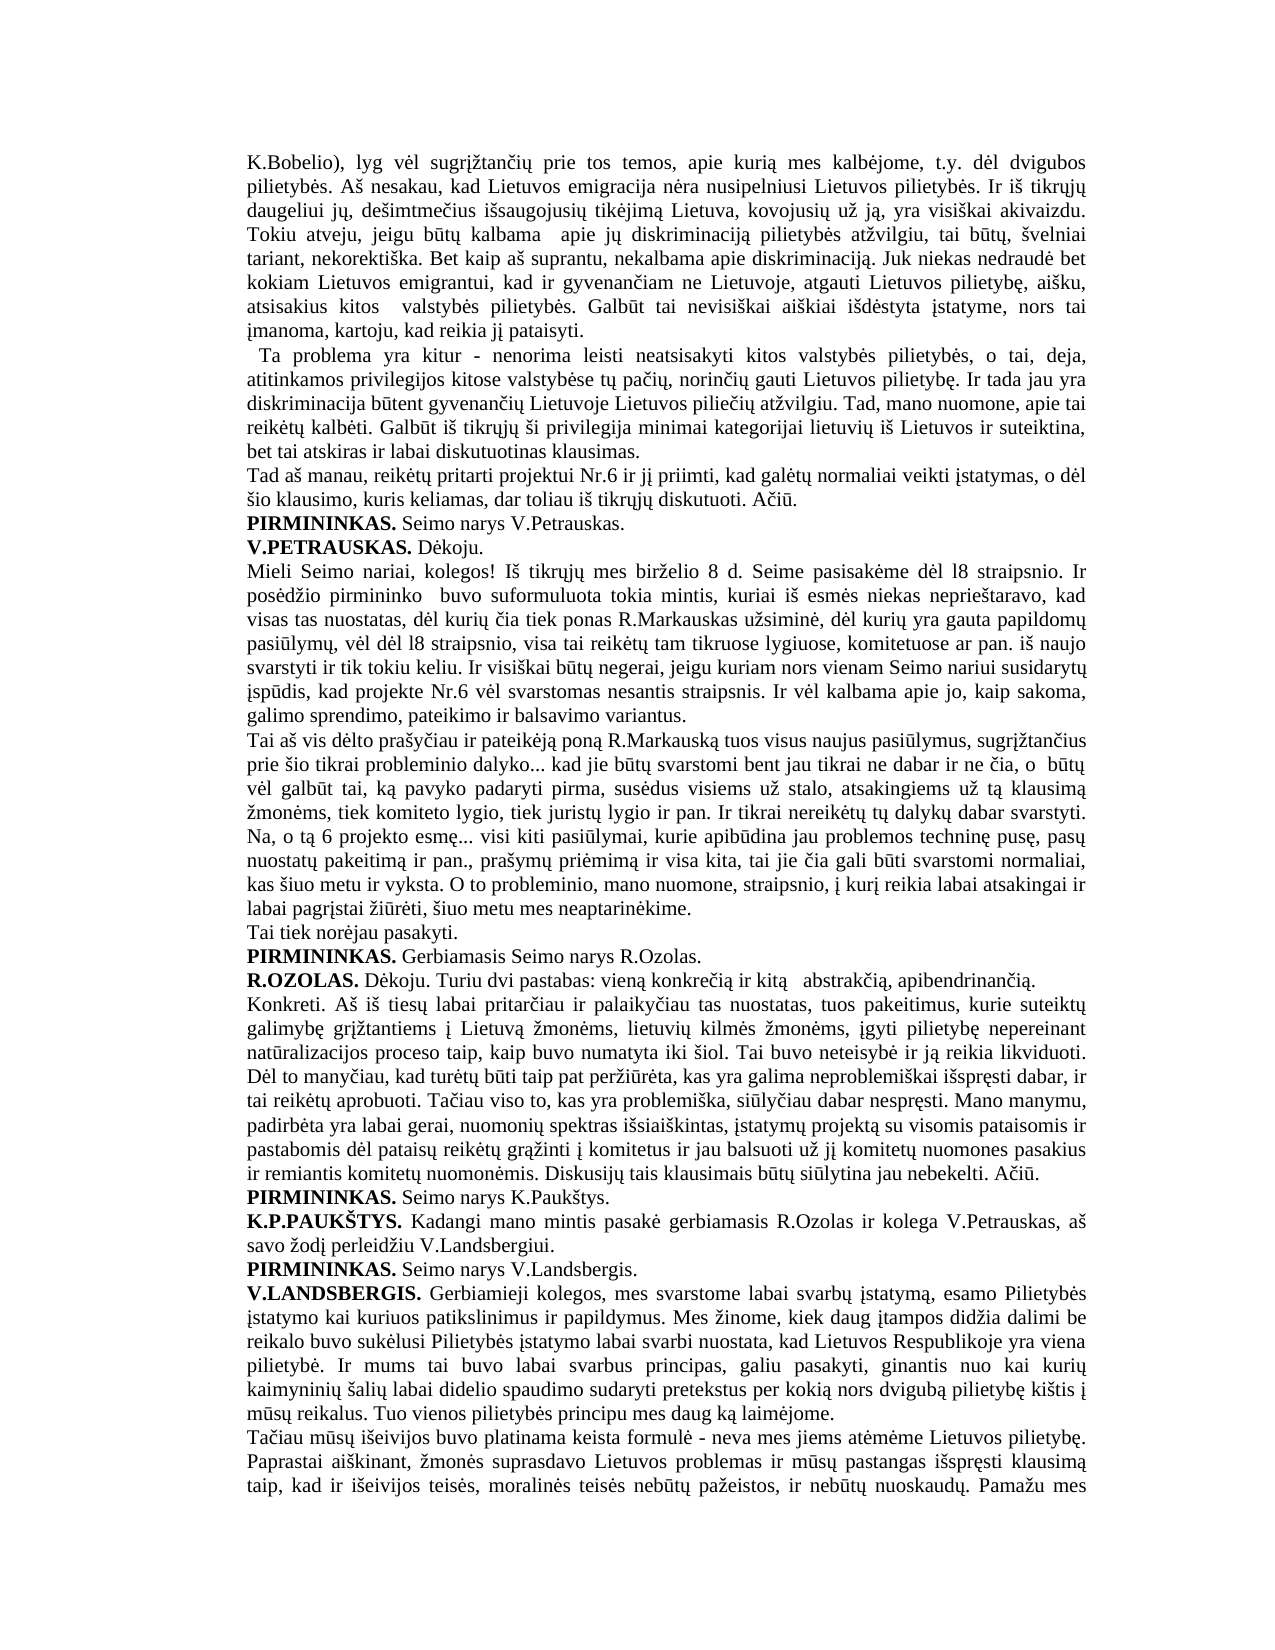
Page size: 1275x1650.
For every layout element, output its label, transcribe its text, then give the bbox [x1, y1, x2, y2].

text Ta problema yra kitur - nenorima leisti neatsisakyti kitos valstybės pilietybės, o tai, deja, atitinkamos privilegijos kitose valstybėse tų pačių, norinčių gauti Lietuvos pilietybę. Ir tada jau yra diskriminacija būtent gyvenančių Lietuvoje Lietuvos piliečių atžvilgiu. Tad, mano nuomone, apie tai reikėtų kalbėti. Galbūt iš tikrųjų ši privilegija minimai kategorijai lietuvių iš Lietuvos ir suteiktina, bet tai atskiras ir labai diskutuotinas klausimas. [247, 342, 1087, 463]
text V.PETRAUSKAS. Dėkoju. [247, 535, 1087, 559]
text V.LANDSBERGIS. Gerbiamieji kolegos, mes svarstome labai svarbų įstatymą, esamo Pilietybės įstatymo kai kuriuos patikslinimus ir papildymus. Mes žinome, kiek daug įtampos didžia dalimi be reikalo buvo sukėlusi Pilietybės įstatymo labai svarbi nuostata, kad Lietuvos Respublikoje yra viena pilietybė. Ir mums tai buvo labai svarbus principas, galiu pasakyti, ginantis nuo kai kurių kaimyninių šalių labai didelio spaudimo sudaryti pretekstus per kokią nors dvigubą pilietybę kištis į mūsų reikalus. Tuo vienos pilietybės principu mes daug ką laimėjome. [247, 1281, 1087, 1425]
text R.OZOLAS. Dėkoju. Turiu dvi pastabas: vieną konkrečią ir kitą abstrakčią, apibendrinančią. [247, 968, 1087, 992]
text Mieli Seimo nariai, kolegos! Iš tikrųjų mes birželio 8 d. Seime pasisakėme dėl l8 straipsnio. Ir posėdžio pirmininko buvo suformuluota tokia mintis, kuriai iš esmės niekas neprieštaravo, kad visas tas nuostatas, dėl kurių čia tiek ponas R.Markauskas užsiminė, dėl kurių yra gauta papildomų pasiūlymų, vėl dėl l8 straipsnio, visa tai reikėtų tam tikruose lygiuose, komitetuose ar pan. iš naujo svarstyti ir tik tokiu keliu. Ir visiškai būtų negerai, jeigu kuriam nors vienam Seimo nariui susidarytų įspūdis, kad projekte Nr.6 vėl svarstomas nesantis straipsnis. Ir vėl kalbama apie jo, kaip sakoma, galimo sprendimo, pateikimo ir balsavimo variantus. [247, 559, 1087, 727]
text Konkreti. Aš iš tiesų labai pritarčiau ir palaikyčiau tas nuostatas, tuos pakeitimus, kurie suteiktų galimybę grįžtantiems į Lietuvą žmonėms, lietuvių kilmės žmonėms, įgyti pilietybę nepereinant natūralizacijos proceso taip, kaip buvo numatyta iki šiol. Tai buvo neteisybė ir ją reikia likviduoti. Dėl to manyčiau, kad turėtų būti taip pat peržiūrėta, kas yra galima neproblemiškai išspręsti dabar, ir tai reikėtų aprobuoti. Tačiau viso to, kas yra problemiška, siūlyčiau dabar nespręsti. Mano manymu, padirbėta yra labai gerai, nuomonių spektras išsiaiškintas, įstatymų projektą su visomis pataisomis ir pastabomis dėl pataisų reikėtų grąžinti į komitetus ir jau balsuoti už jį komitetų nuomones pasakius ir remiantis komitetų nuomonėmis. Diskusijų tais klausimais būtų siūlytina jau nebekelti. Ačiū. [247, 992, 1087, 1185]
text PIRMININKAS. Seimo narys V.Landsbergis. [247, 1257, 1087, 1281]
text K.Bobelio), lyg vėl sugrįžtančių prie tos temos, apie kurią mes kalbėjome, t.y. dėl dvigubos pilietybės. Aš nesakau, kad Lietuvos emigracija nėra nusipelniusi Lietuvos pilietybės. Ir iš tikrųjų daugeliui jų, dešimtmečius išsaugojusių tikėjimą Lietuva, kovojusių už ją, yra visiškai akivaizdu. Tokiu atveju, jeigu būtų kalbama apie jų diskriminaciją pilietybės atžvilgiu, tai būtų, švelniai tariant, nekorektiška. Bet kaip aš suprantu, nekalbama apie diskriminaciją. Juk niekas nedraudė bet kokiam Lietuvos emigrantui, kad ir gyvenančiam ne Lietuvoje, atgauti Lietuvos pilietybę, aišku, atsisakius kitos valstybės pilietybės. Galbūt tai nevisiškai aiškiai išdėstyta įstatyme, nors tai įmanoma, kartoju, kad reikia jį pataisyti. [247, 150, 1087, 342]
text Tai tiek norėjau pasakyti. [247, 920, 1087, 944]
text PIRMININKAS. Seimo narys V.Petrauskas. [247, 511, 1087, 535]
text K.P.PAUKŠTYS. Kadangi mano mintis pasakė gerbiamasis R.Ozolas ir kolega V.Petrauskas, aš savo žodį perleidžiu V.Landsbergiui. [247, 1209, 1087, 1257]
text Tačiau mūsų išeivijos buvo platinama keista formulė - neva mes jiems atėmėme Lietuvos pilietybę. Paprastai aiškinant, žmonės suprasdavo Lietuvos problemas ir mūsų pastangas išspręsti klausimą taip, kad ir išeivijos teisės, moralinės teisės nebūtų pažeistos, ir nebūtų nuoskaudų. Pamažu mes [247, 1425, 1087, 1497]
text Tai aš vis dėlto prašyčiau ir pateikėją poną R.Markauską tuos visus naujus pasiūlymus, sugrįžtančius prie šio tikrai probleminio dalyko... kad jie būtų svarstomi bent jau tikrai ne dabar ir ne čia, o būtų vėl galbūt tai, ką pavyko padaryti pirma, susėdus visiems už stalo, atsakingiems už tą klausimą žmonėms, tiek komiteto lygio, tiek juristų lygio ir pan. Ir tikrai nereikėtų tų dalykų dabar svarstyti. Na, o tą 6 projekto esmę... visi kiti pasiūlymai, kurie apibūdina jau problemos techninę pusę, pasų nuostatų pakeitimą ir pan., prašymų priėmimą ir visa kita, tai jie čia gali būti svarstomi normaliai, kas šiuo metu ir vyksta. O to probleminio, mano nuomone, straipsnio, į kurį reikia labai atsakingai ir labai pagrįstai žiūrėti, šiuo metu mes neaptarinėkime. [247, 727, 1087, 920]
text PIRMININKAS. Gerbiamasis Seimo narys R.Ozolas. [247, 944, 1087, 968]
text Tad aš manau, reikėtų pritarti projektui Nr.6 ir jį priimti, kad galėtų normaliai veikti įstatymas, o dėl šio klausimo, kuris keliamas, dar toliau iš tikrųjų diskutuoti. Ačiū. [247, 463, 1087, 511]
text PIRMININKAS. Seimo narys K.Paukštys. [247, 1185, 1087, 1209]
